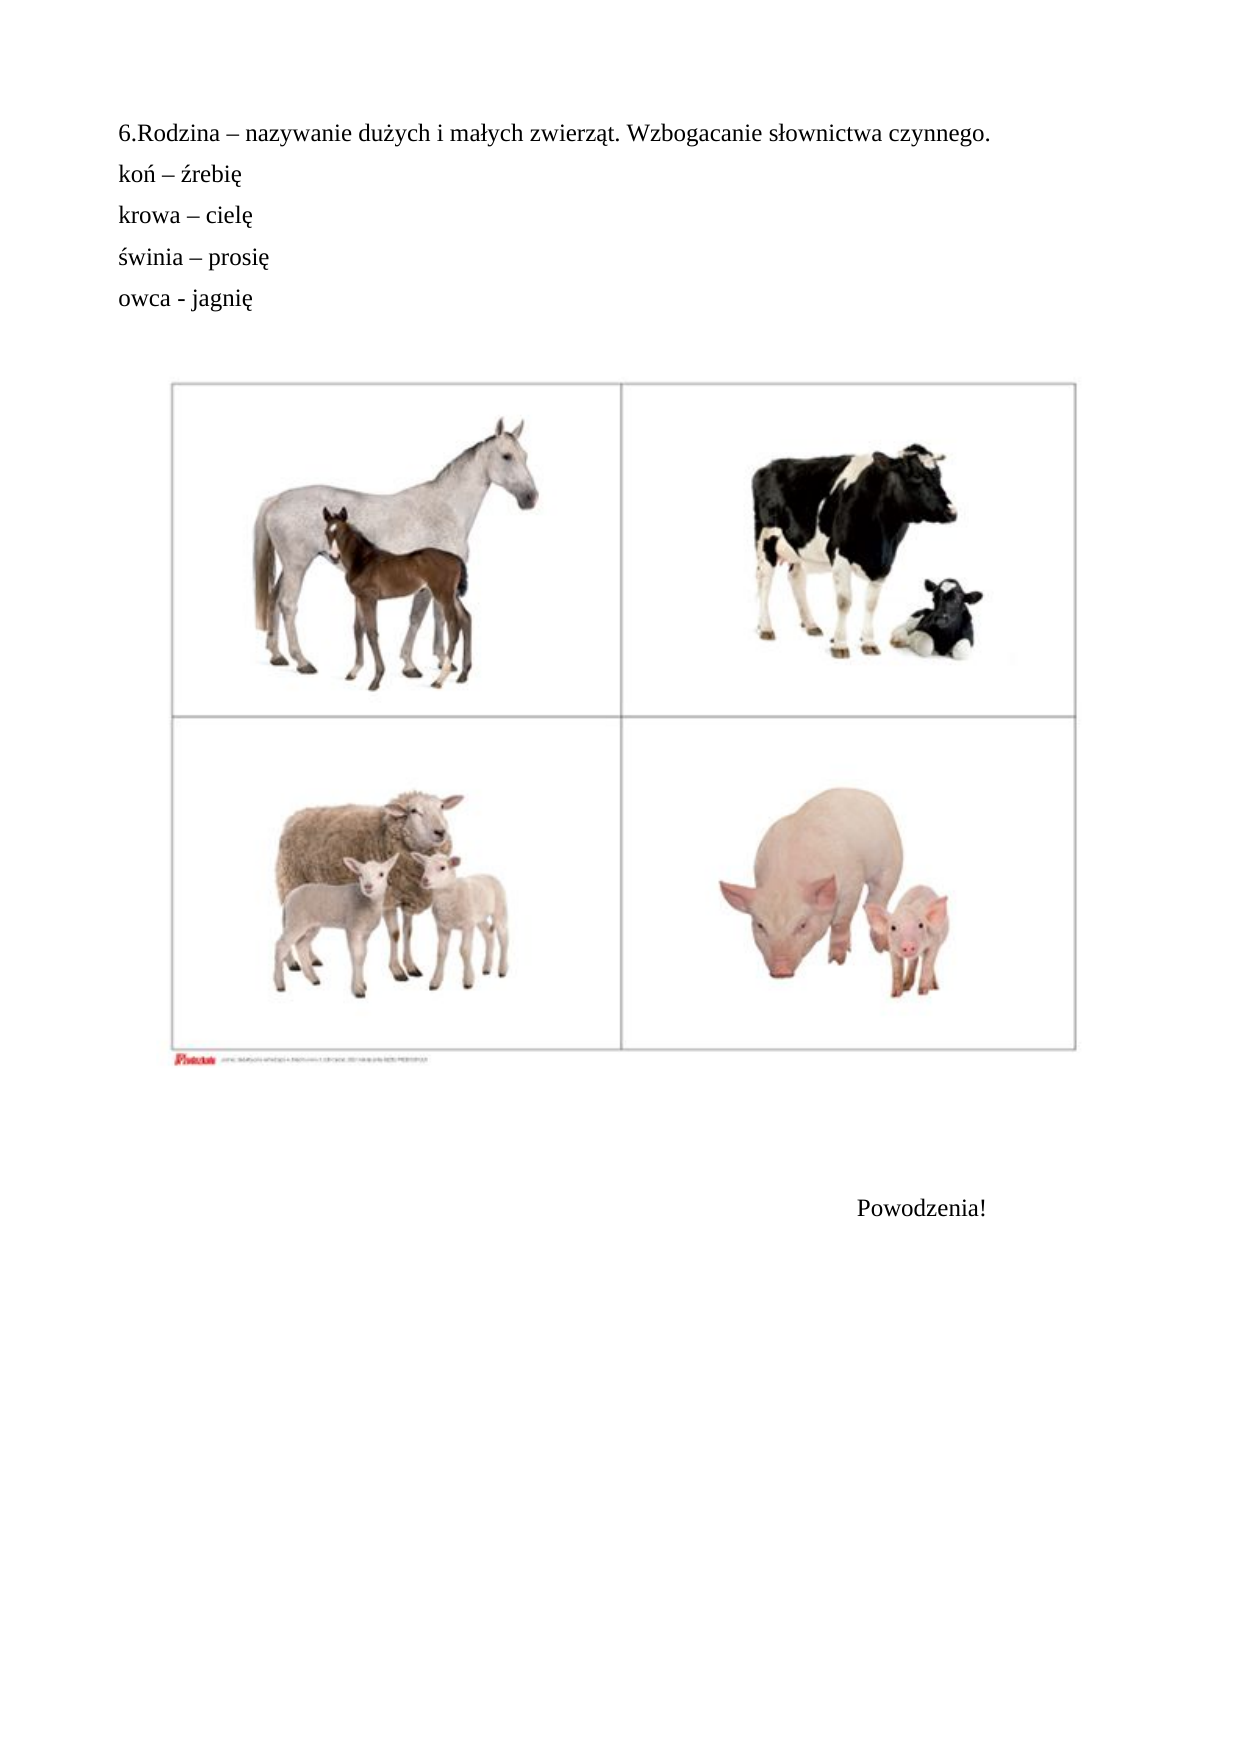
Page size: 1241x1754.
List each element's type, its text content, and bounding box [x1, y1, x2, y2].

text koń – źrebię [118, 159, 1122, 188]
text świnia – prosię [118, 242, 1122, 271]
text owca - jagnię [118, 283, 1122, 312]
text 6.Rodzina – nazywanie dużych i małych zwierząt. Wzbogacanie słownictwa czynnego. [118, 118, 1122, 147]
text krowa – cielę [118, 201, 1122, 229]
text Powodzenia! [118, 1193, 1122, 1221]
picture [156, 365, 1094, 1069]
